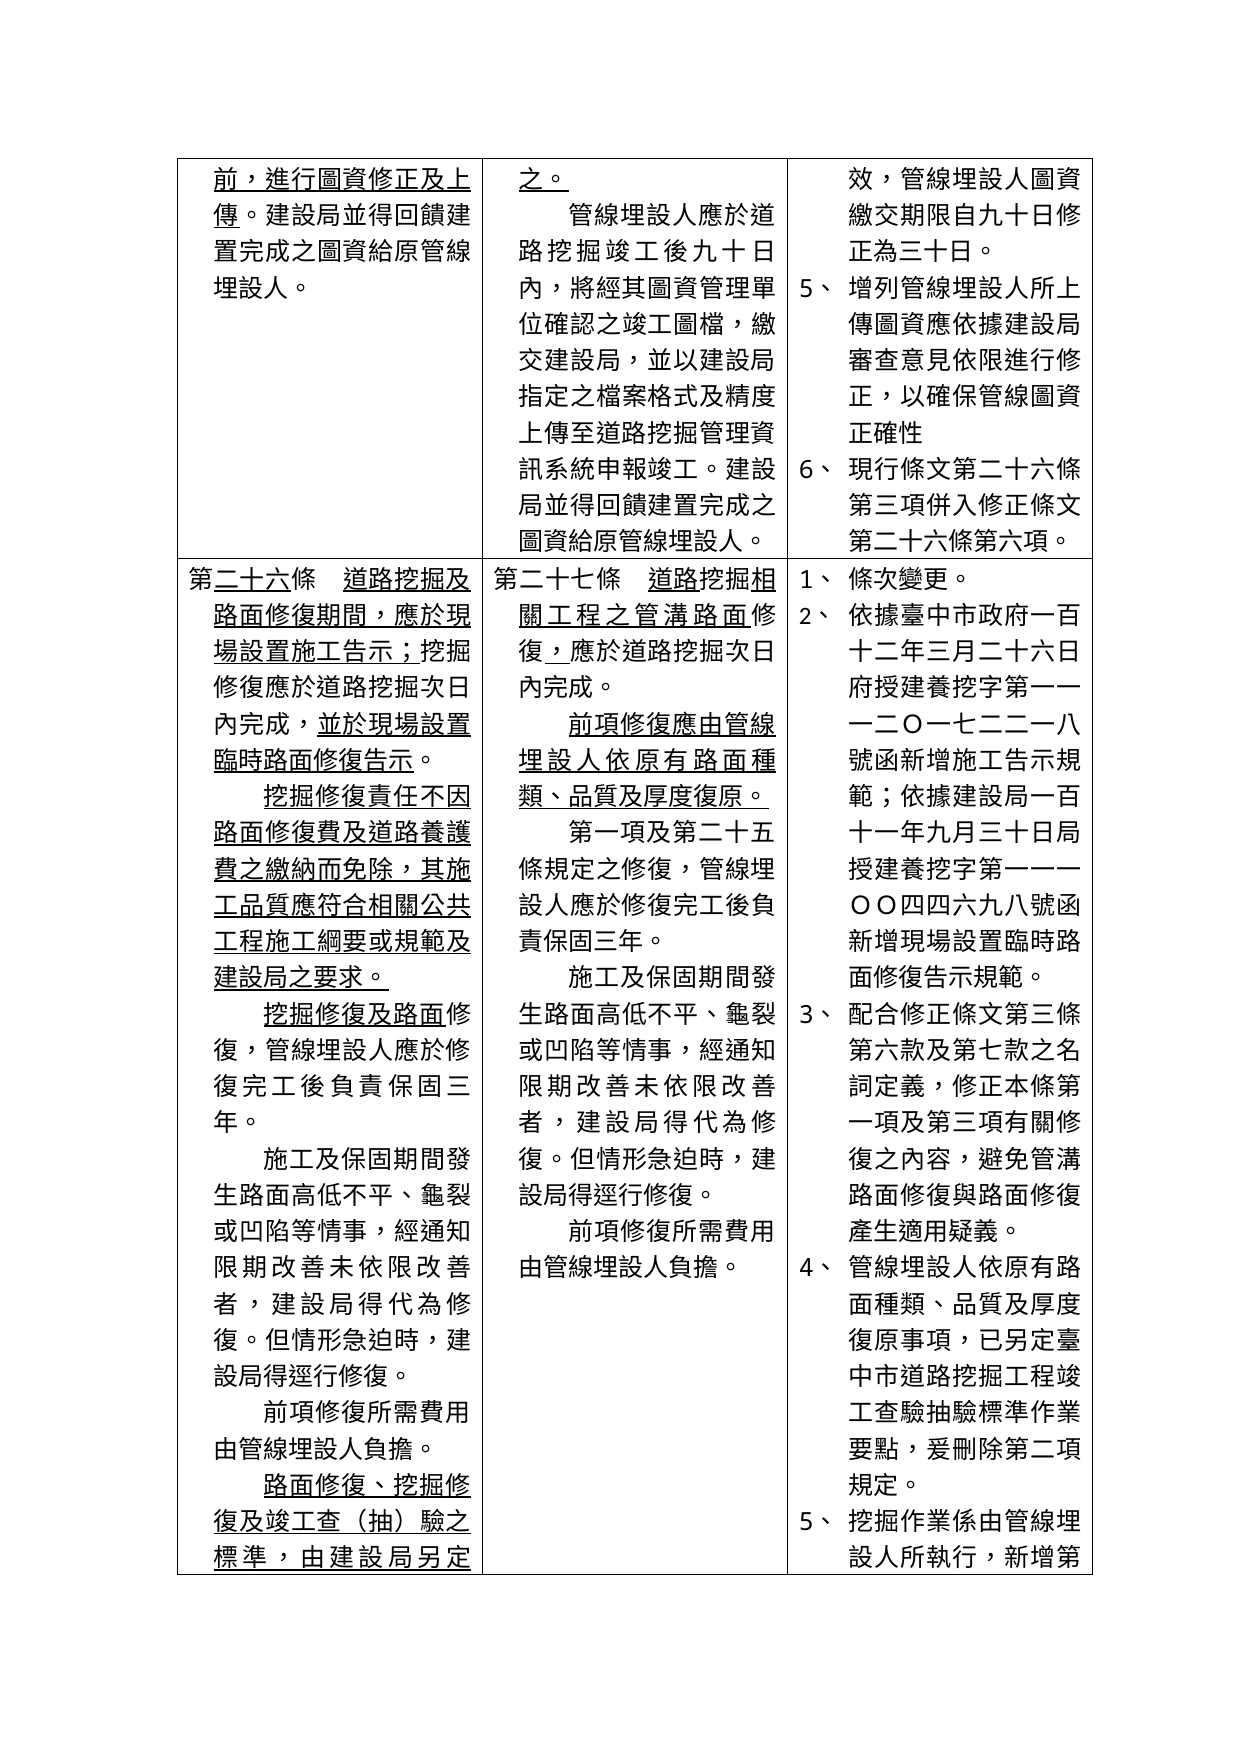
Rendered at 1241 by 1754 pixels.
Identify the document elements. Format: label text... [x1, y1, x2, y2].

table_cell 效，管線埋設人圖資繳交期限自九十日修正為三十日。 增列管線埋設人所上傳圖資應依據建設局審查意見依限進行修正，以確保管線圖資正確性 現行條文第二十六條第三項併入修正條文第二十六條第六項。 [788, 159, 1092, 558]
table_cell 前，進行圖資修正及上傳。建設局並得回饋建置完成之圖資給原管線埋設人。 [178, 159, 482, 558]
table_cell 第二十六條 道路挖掘及路面修復期間，應於現場設置施工告示；挖掘修復應於道路挖掘次日內完成，並於現場設置臨時路面修復告示。 挖掘修復責任不因路面修復費及道路養護費之繳納而免除，其施工品質應符合相關公共工程施工綱要或規範及建設局之要求。 挖掘修復及路面修復，管線埋設人應於修復完工後負責保固三年。 施工及保固期間發生路面高低不平、龜裂或凹陷等情事，經通知限期改善未依限改善者，建設局得代為修復。但情形急迫時，建設局得逕行修復。 前項修復所需費用由管線埋設人負擔。 路面修復、挖掘修復及竣工查（抽）驗之標準，由建設局另定 [178, 559, 482, 1574]
table_cell 第二十七條 道路挖掘相關工程之管溝路面修復，應於道路挖掘次日內完成。 前項修復應由管線埋設人依原有路面種類、品質及厚度復原。 第一項及第二十五條規定之修復，管線埋設人應於修復完工後負責保固三年。 施工及保固期間發生路面高低不平、龜裂或凹陷等情事，經通知限期改善未依限改善者，建設局得代為修復。但情形急迫時，建設局得逕行修復。 前項修復所需費用由管線埋設人負擔。 [483, 559, 787, 1574]
table_cell 之。 管線埋設人應於道路挖掘竣工後九十日內，將經其圖資管理單位確認之竣工圖檔，繳交建設局，並以建設局指定之檔案格式及精度上傳至道路挖掘管理資訊系統申報竣工。建設局並得回饋建置完成之圖資給原管線埋設人。 [483, 159, 787, 558]
table_cell 條次變更。 依據臺中市政府一百十二年三月二十六日府授建養挖字第一一一二Ｏ一七二二一八號函新增施工告示規範；依據建設局一百十一年九月三十日局授建養挖字第一一一ＯＯ四四六九八號函新增現場設置臨時路面修復告示規範。 配合修正條文第三條第六款及第七款之名詞定義，修正本條第一項及第三項有關修復之內容，避免管溝路面修復與路面修復產生適用疑義。 管線埋設人依原有路面種類、品質及厚度復原事項，已另定臺中市道路挖掘工程竣工查驗抽驗標準作業要點，爰刪除第二項規定。 挖掘作業係由管線埋設人所執行，新增第 [788, 559, 1092, 1574]
